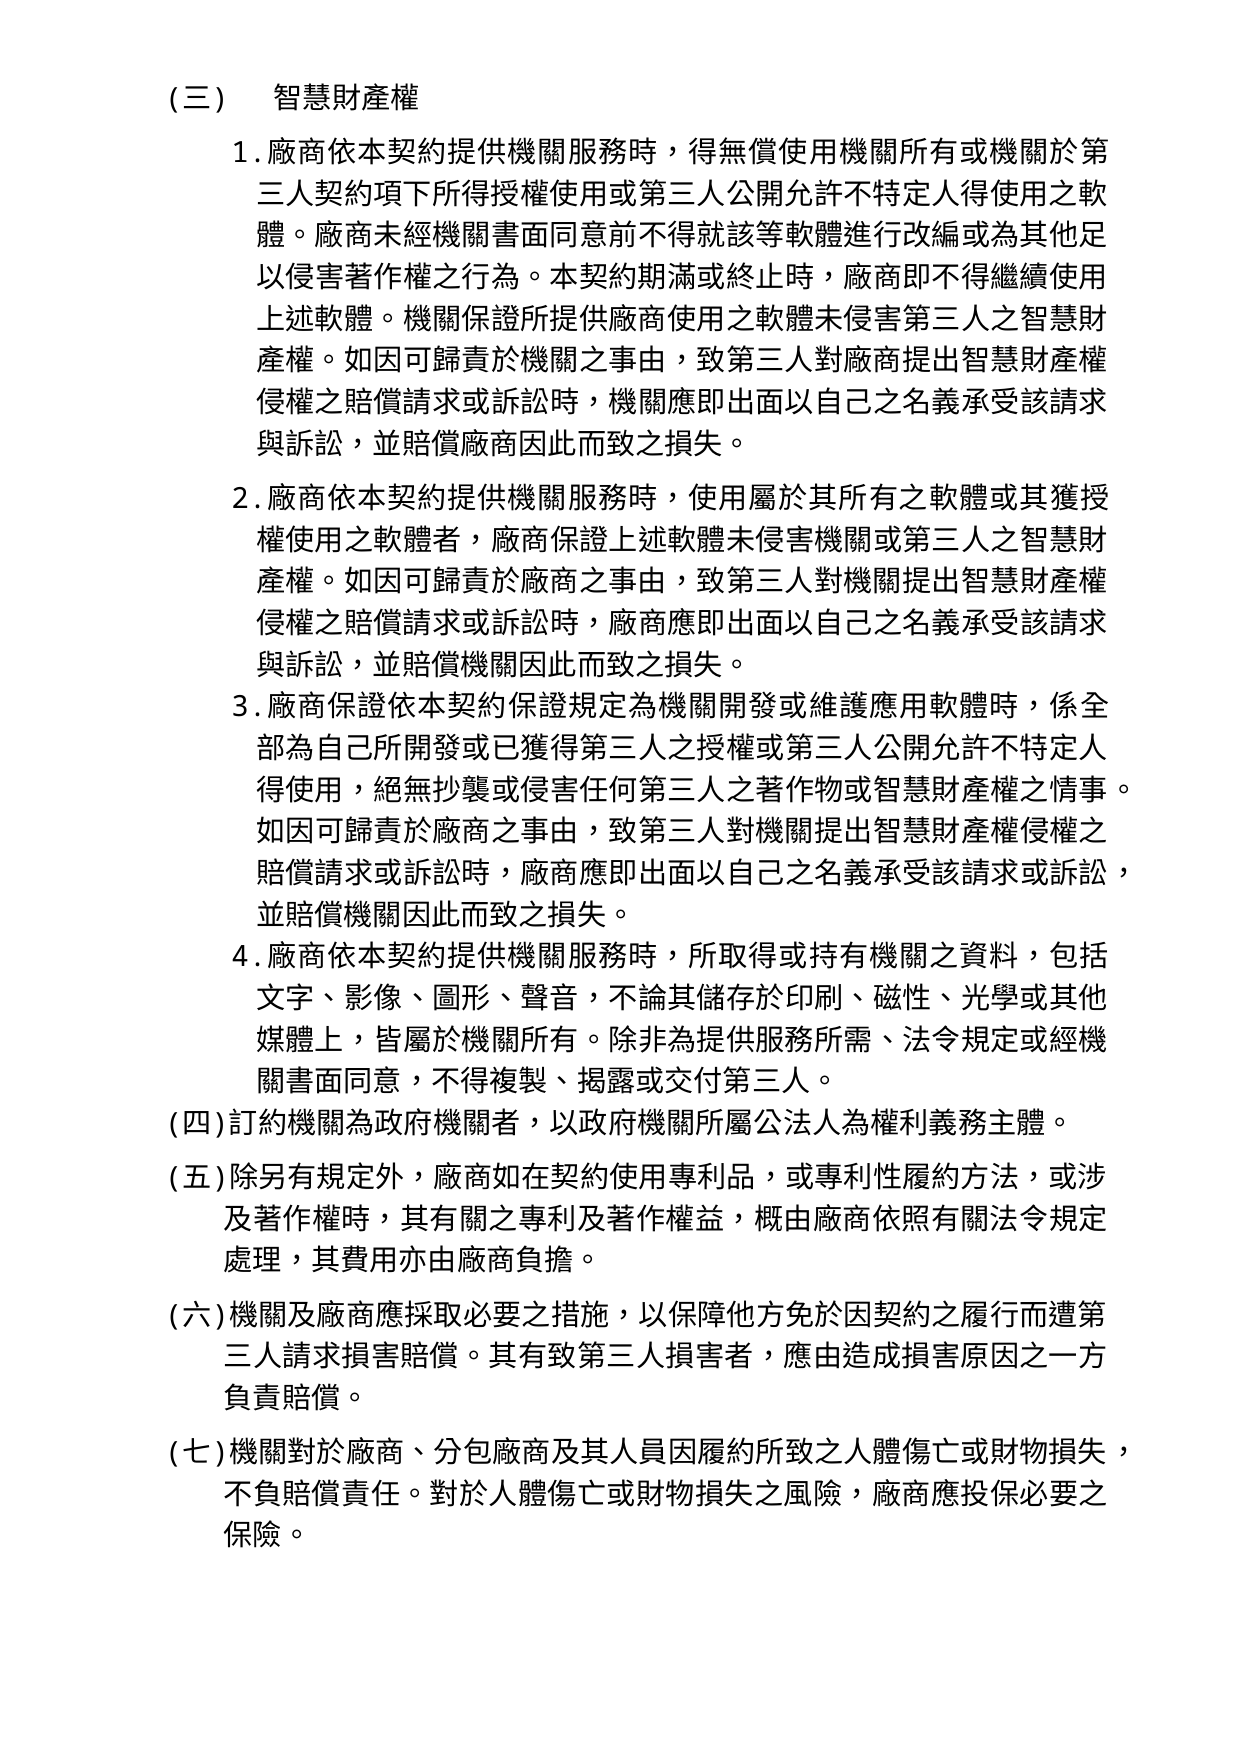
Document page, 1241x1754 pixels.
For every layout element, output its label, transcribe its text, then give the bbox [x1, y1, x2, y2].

text (三) 智慧財產權 [164, 75, 1109, 117]
text 1.廠商依本契約提供機關服務時，得無償使用機關所有或機關於第三人契約項下所得授權使用或第三人公開允許不特定人得使用之軟體。廠商未經機關書面同意前不得就該等軟體進行改編或為其他足以侵害著作權之行為。本契約期滿或終止時，廠商即不得繼續使用上述軟體。機關保證所提供廠商使用之軟體未侵害第三人之智慧財產權。如因可歸責於機關之事由，致第三人對廠商提出智慧財產權侵權之賠償請求或訴訟時，機關應即出面以自己之名義承受該請求與訴訟，並賠償廠商因此而致之損失。 [231, 129, 1109, 462]
text 3.廠商保證依本契約保證規定為機關開發或維護應用軟體時，係全部為自己所開發或已獲得第三人之授權或第三人公開允許不特定人得使用，絕無抄襲或侵害任何第三人之著作物或智慧財產權之情事。如因可歸責於廠商之事由，致第三人對機關提出智慧財產權侵權之賠償請求或訴訟時，廠商應即出面以自己之名義承受該請求或訴訟，並賠償機關因此而致之損失。 [231, 683, 1109, 933]
text (四)訂約機關為政府機關者，以政府機關所屬公法人為權利義務主體。 [164, 1100, 1109, 1142]
text (六)機關及廠商應採取必要之措施，以保障他方免於因契約之履行而遭第三人請求損害賠償。其有致第三人損害者，應由造成損害原因之一方負責賠償。 [164, 1292, 1109, 1417]
text 4.廠商依本契約提供機關服務時，所取得或持有機關之資料，包括文字、影像、圖形、聲音，不論其儲存於印刷、磁性、光學或其他媒體上，皆屬於機關所有。除非為提供服務所需、法令規定或經機關書面同意，不得複製、揭露或交付第三人。 [231, 933, 1109, 1100]
text 2.廠商依本契約提供機關服務時，使用屬於其所有之軟體或其獲授權使用之軟體者，廠商保證上述軟體未侵害機關或第三人之智慧財產權。如因可歸責於廠商之事由，致第三人對機關提出智慧財產權侵權之賠償請求或訴訟時，廠商應即出面以自己之名義承受該請求與訴訟，並賠償機關因此而致之損失。 [231, 475, 1109, 683]
text (五)除另有規定外，廠商如在契約使用專利品，或專利性履約方法，或涉及著作權時，其有關之專利及著作權益，概由廠商依照有關法令規定處理，其費用亦由廠商負擔。 [164, 1154, 1109, 1279]
text (七)機關對於廠商、分包廠商及其人員因履約所致之人體傷亡或財物損失，不負賠償責任。對於人體傷亡或財物損失之風險，廠商應投保必要之保險。 [164, 1429, 1109, 1554]
